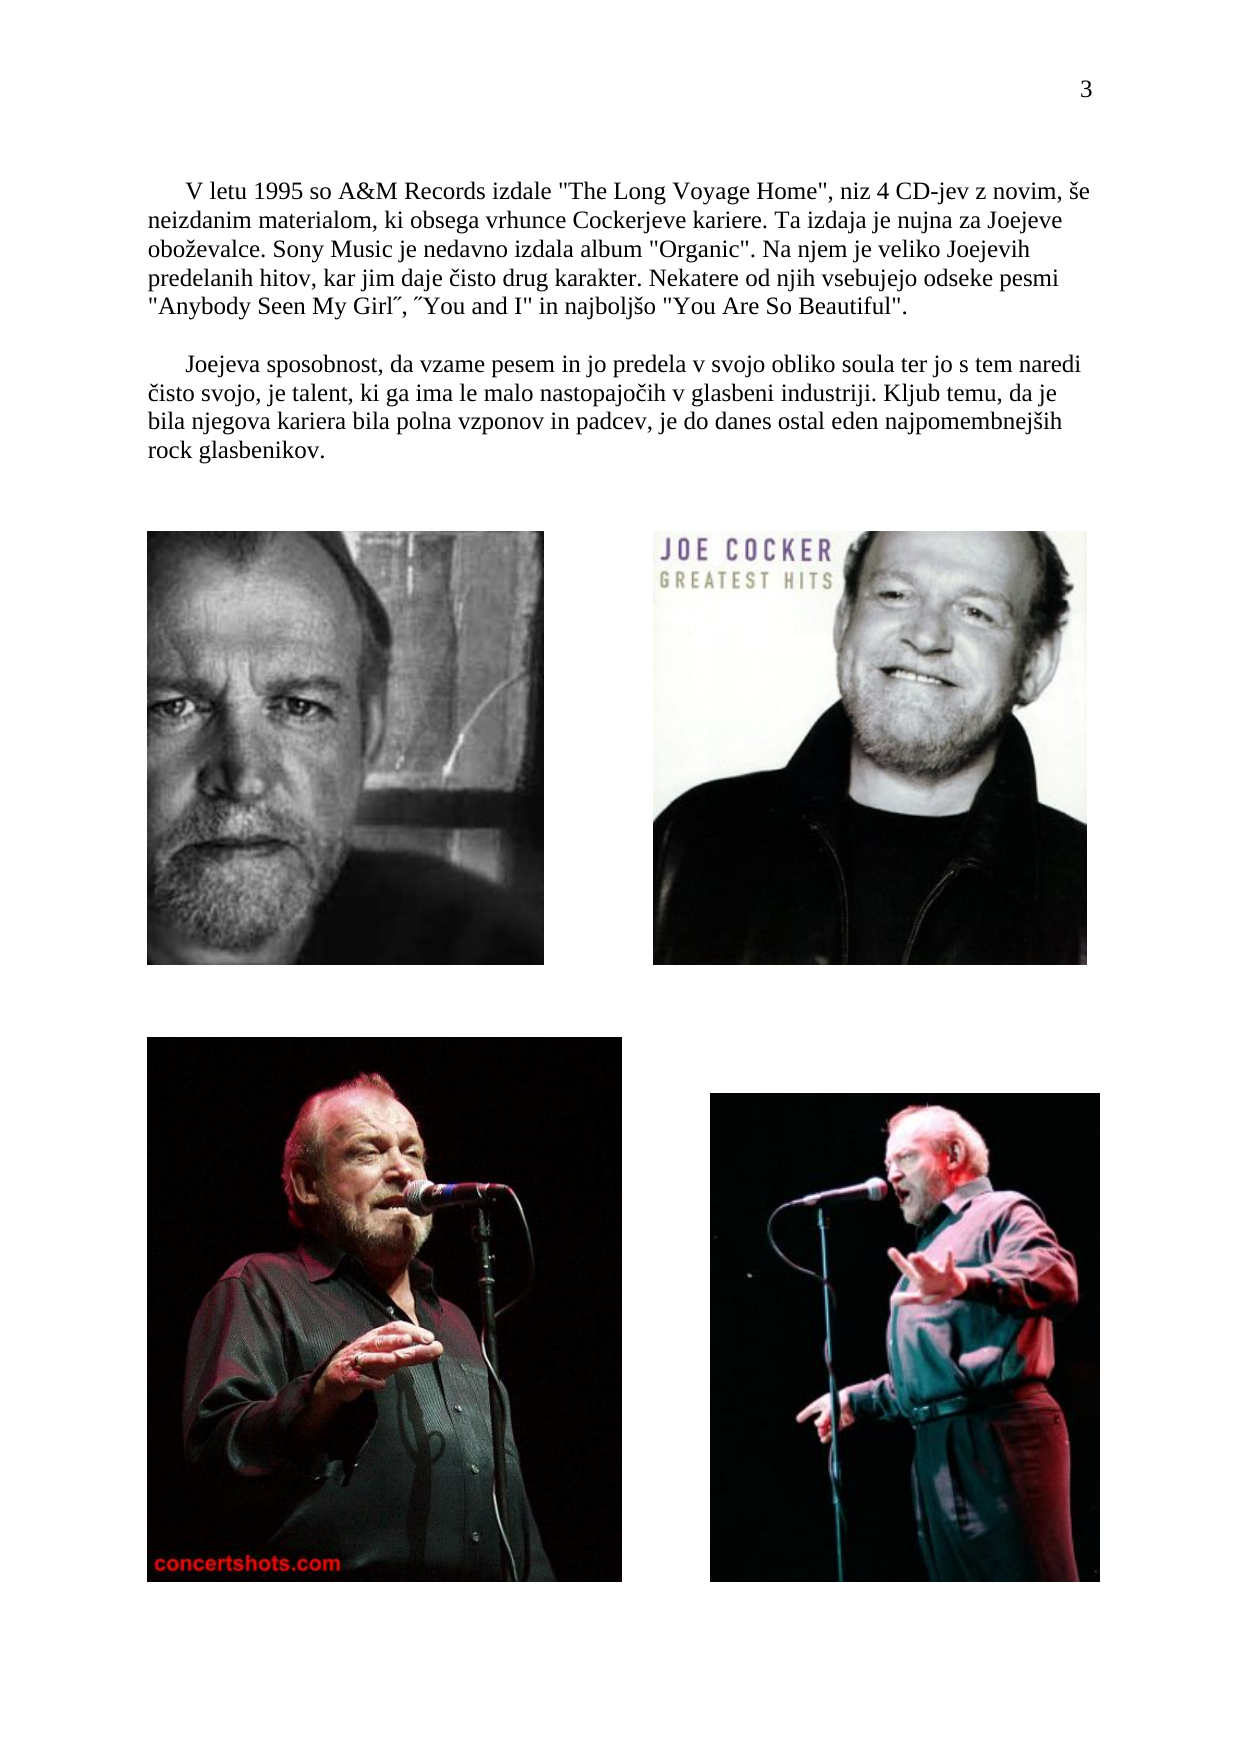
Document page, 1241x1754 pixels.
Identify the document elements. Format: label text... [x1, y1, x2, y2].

text Joejeva sposobnost, da vzame pesem in jo predela v svojo obliko soula ter jo s tem naredi čisto svojo, je talent, ki ga ima le malo nastopajočih v glasbeni industriji. Kljub temu, da je bila njegova kariera bila polna vzponov in padcev, je do danes ostal eden najpomembnejših rock glasbenikov. [148, 349, 1093, 464]
picture [147, 1037, 622, 1582]
picture [653, 531, 1087, 965]
text V letu 1995 so A&M Records izdale "The Long Voyage Home", niz 4 CD-jev z novim, še neizdanim materialom, ki obsega vrhunce Cockerjeve kariere. Ta izdaja je nujna za Joejeve oboževalce. Sony Music je nedavno izdala album "Organic". Na njem je veliko Joejevih predelanih hitov, kar jim daje čisto drug karakter. Nekatere od njih vsebujejo odseke pesmi "Anybody Seen My Girl˝, ˝You and I" in najboljšo "You Are So Beautiful". [148, 176, 1093, 320]
picture [710, 1093, 1100, 1582]
picture [147, 531, 544, 965]
